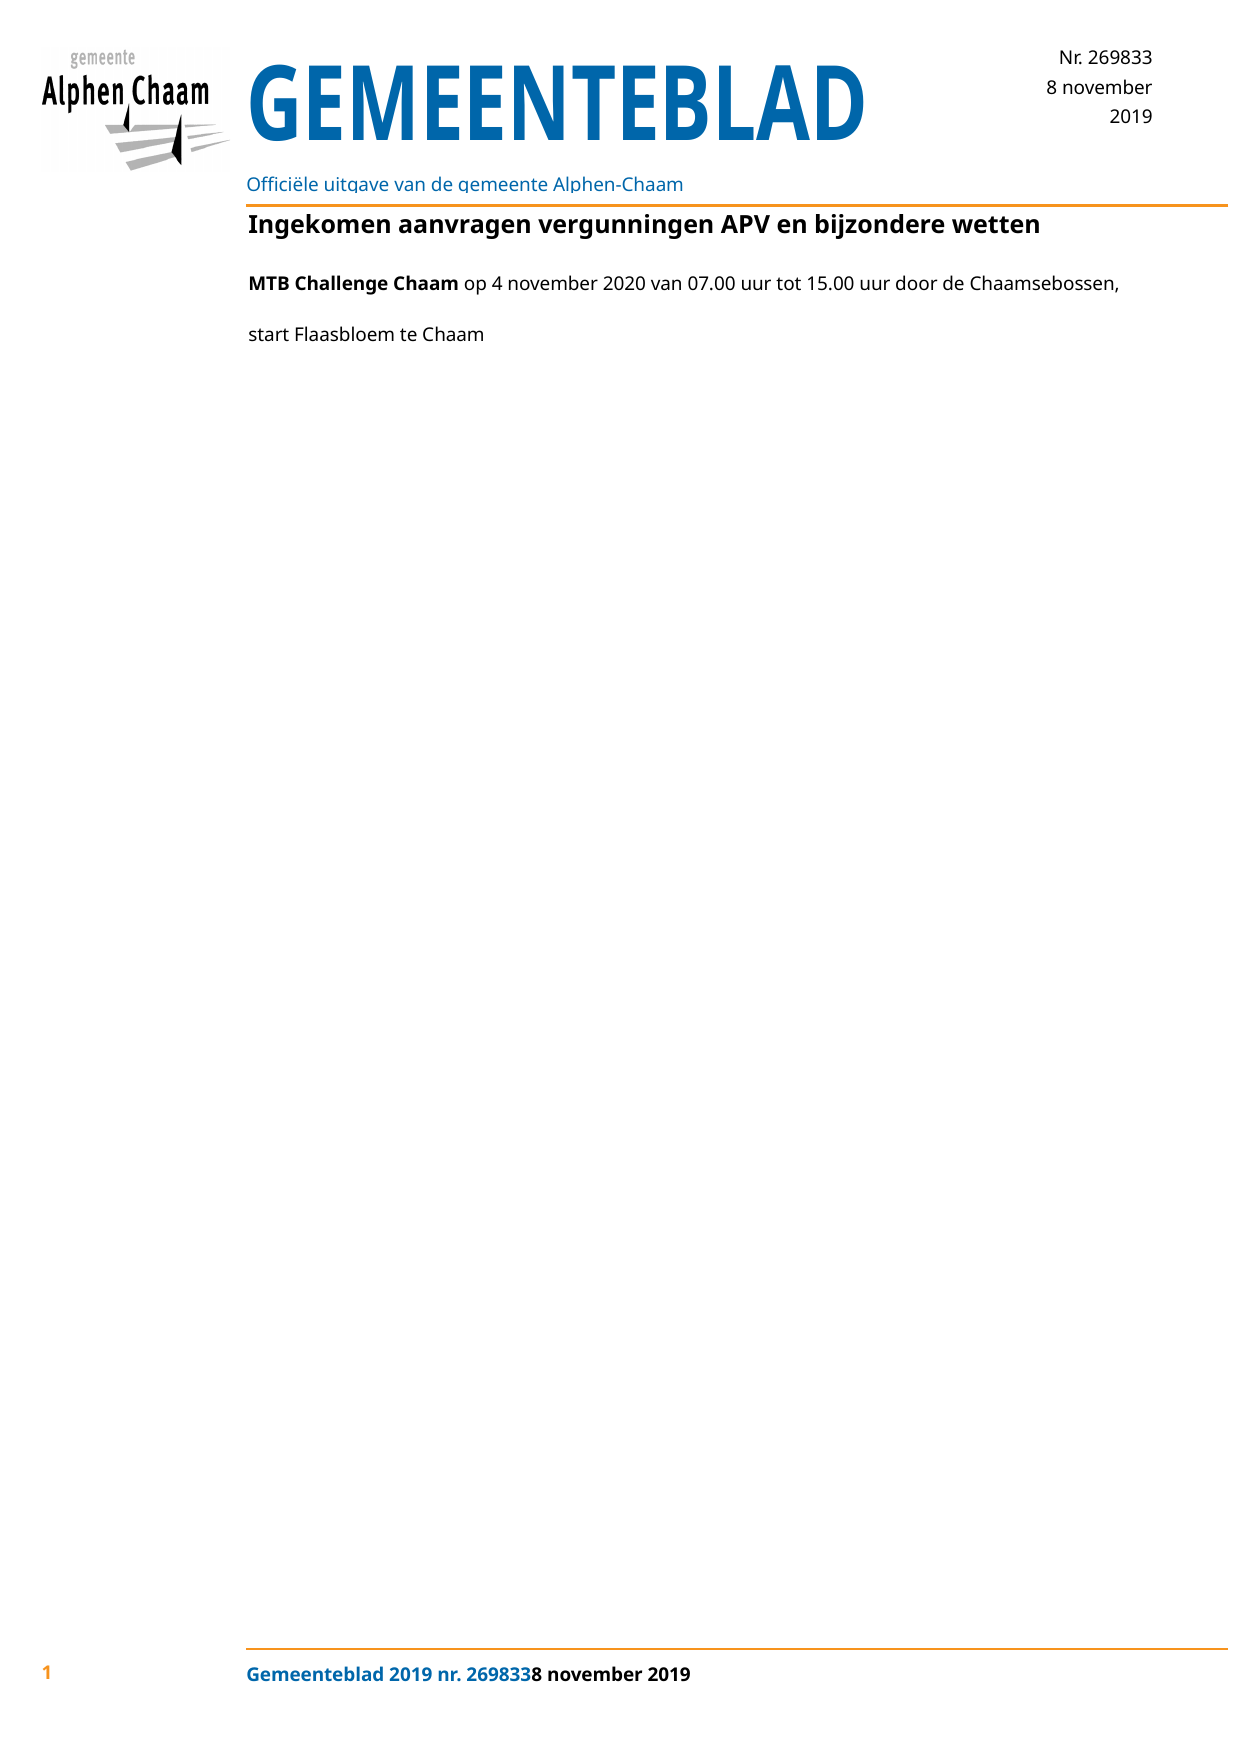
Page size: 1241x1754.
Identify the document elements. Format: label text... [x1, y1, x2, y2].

picture [41, 47, 231, 172]
text start Flaasbloem te Chaam [248, 321, 1152, 346]
text MTB Challenge Chaam op 4 november 2020 van 07.00 uur tot 15.00 uur door de Chaamsebossen, [248, 270, 1152, 296]
text Ingekomen aanvragen vergunningen APV en bijzondere wetten [248, 207, 1152, 241]
